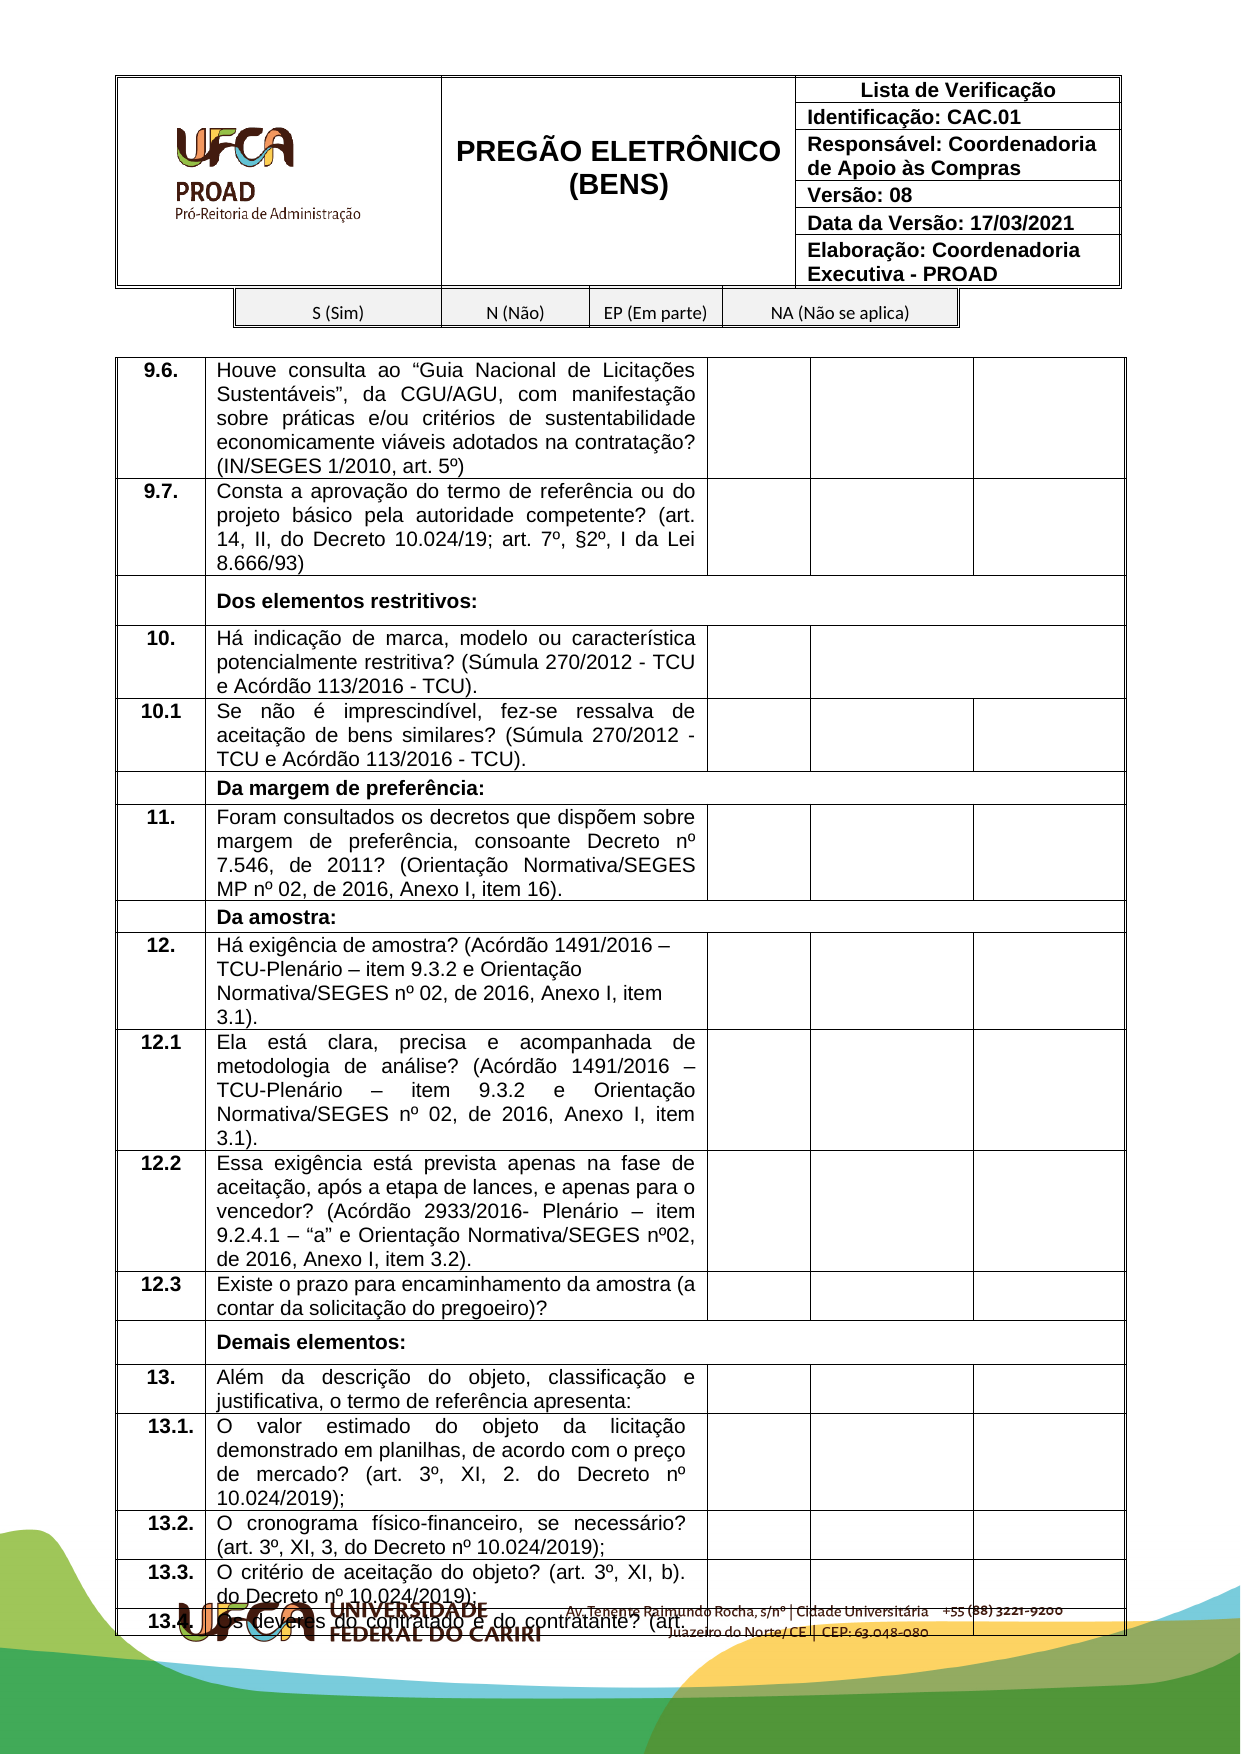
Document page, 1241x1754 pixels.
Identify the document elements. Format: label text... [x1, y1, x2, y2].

table_cell 10.1 [118, 699, 205, 771]
table_cell [974, 1030, 1124, 1150]
table_cell 12. [118, 933, 205, 1029]
table_cell 12.2 [118, 1151, 205, 1271]
table_cell [118, 772, 205, 803]
table_cell [708, 805, 810, 900]
table_cell [811, 933, 973, 1029]
table_cell [708, 933, 810, 1029]
table_cell [974, 358, 1124, 478]
table_cell [974, 479, 1124, 575]
table_cell 13. [118, 1365, 205, 1413]
table_cell Houve consulta ao “Guia Nacional de Licitações Sustentáveis”, da CGU/AGU, com manifestação sobre práticas e/ou critérios de sustentabilidade economicamente viáveis adotados na contratação? (IN/SEGES 1/2010, art. 5º) [206, 358, 707, 478]
table_cell [708, 1030, 810, 1150]
table_cell [708, 1511, 810, 1518]
table_cell [811, 805, 973, 900]
table_cell [811, 1030, 973, 1150]
table_cell Foram consultados os decretos que dispõem sobre margem de preferência, consoante Decreto nº 7.546, de 2011? (Orientação Normativa/SEGES MP nº 02, de 2016, Anexo I, item 16). [206, 805, 707, 900]
table_cell [811, 626, 1124, 698]
table_cell [708, 1272, 810, 1319]
table_cell 9.6. [118, 358, 205, 478]
table_cell Consta a aprovação do termo de referência ou do projeto básico pela autoridade competente? (art. 14, II, do Decreto 10.024/19; art. 7º, §2º, I da Lei 8.666/93) [206, 479, 707, 575]
table_cell [811, 1365, 973, 1413]
table_cell O cronograma físico-financeiro, se necessário? (art. 3º, XI, 3, do Decreto nº 10.024/2019); [206, 1511, 707, 1518]
table_cell Da margem de preferência: [206, 772, 1124, 803]
table_cell [974, 1151, 1124, 1271]
table_cell 9.7. [118, 479, 205, 575]
table_cell Da amostra: [206, 901, 1124, 932]
table_cell [974, 1365, 1124, 1413]
table_cell Há indicação de marca, modelo ou característica potencialmente restritiva? (Súmula 270/2012 - TCU e Acórdão 113/2016 - TCU). [206, 626, 707, 698]
table_cell Se não é imprescindível, fez-se ressalva de aceitação de bens similares? (Súmula 270/2012 - TCU e Acórdão 113/2016 - TCU). [206, 699, 707, 771]
table_cell [708, 479, 810, 575]
table_cell [118, 901, 205, 932]
table_cell [974, 933, 1124, 1029]
table_cell [974, 699, 1124, 771]
table_cell [708, 1414, 810, 1510]
table_cell [708, 1365, 810, 1413]
table_cell Existe o prazo para encaminhamento da amostra (a contar da solicitação do pregoeiro)? [206, 1272, 707, 1319]
table_cell Além da descrição do objeto, classificação e justificativa, o termo de referência apresenta: [206, 1365, 707, 1413]
table_cell Ela está clara, precisa e acompanhada de metodologia de análise? (Acórdão 1491/2016 – TCU-Plenário – item 9.3.2 e Orientação Normativa/SEGES nº 02, de 2016, Anexo I, item 3.1). [206, 1030, 707, 1150]
table_cell Há exigência de amostra? (Acórdão 1491/2016 – TCU-Plenário – item 9.3.2 e Orientação Normativa/SEGES nº 02, de 2016, Anexo I, item 3.1). [206, 933, 707, 1029]
table_cell 11. [118, 805, 205, 900]
table_cell Essa exigência está prevista apenas na fase de aceitação, após a etapa de lances, e apenas para o vencedor? (Acórdão 2933/2016- Plenário – item 9.2.4.1 – “a” e Orientação Normativa/SEGES nº02, de 2016, Anexo I, item 3.2). [206, 1151, 707, 1271]
table_cell [708, 626, 810, 698]
table_cell [811, 1272, 973, 1319]
table_cell 12.1 [118, 1030, 205, 1150]
table_cell [118, 1321, 205, 1364]
table_cell [708, 1151, 810, 1271]
table_cell Dos elementos restritivos: [206, 576, 1124, 625]
table_cell Demais elementos: [206, 1321, 1124, 1364]
table_cell 12.3 [118, 1272, 205, 1319]
table_cell [811, 699, 973, 771]
table_cell [811, 479, 973, 575]
table_cell O valor estimado do objeto da licitação demonstrado em planilhas, de acordo com o preço de mercado? (art. 3º, XI, 2. do Decreto nº 10.024/2019); [206, 1414, 707, 1510]
table_cell [708, 699, 810, 771]
table_cell [811, 1414, 973, 1510]
table_cell [811, 1151, 973, 1271]
table_cell [118, 576, 205, 625]
table_cell [974, 805, 1124, 900]
table_cell 13.1. [118, 1414, 205, 1510]
table_cell [811, 1511, 973, 1518]
table_cell [974, 1272, 1124, 1319]
table_cell 13.2. [118, 1511, 205, 1518]
table_cell 10. [118, 626, 205, 698]
table_cell [974, 1414, 1124, 1510]
table_cell [974, 1511, 1124, 1518]
table_cell [708, 358, 810, 478]
table_cell [811, 358, 973, 478]
